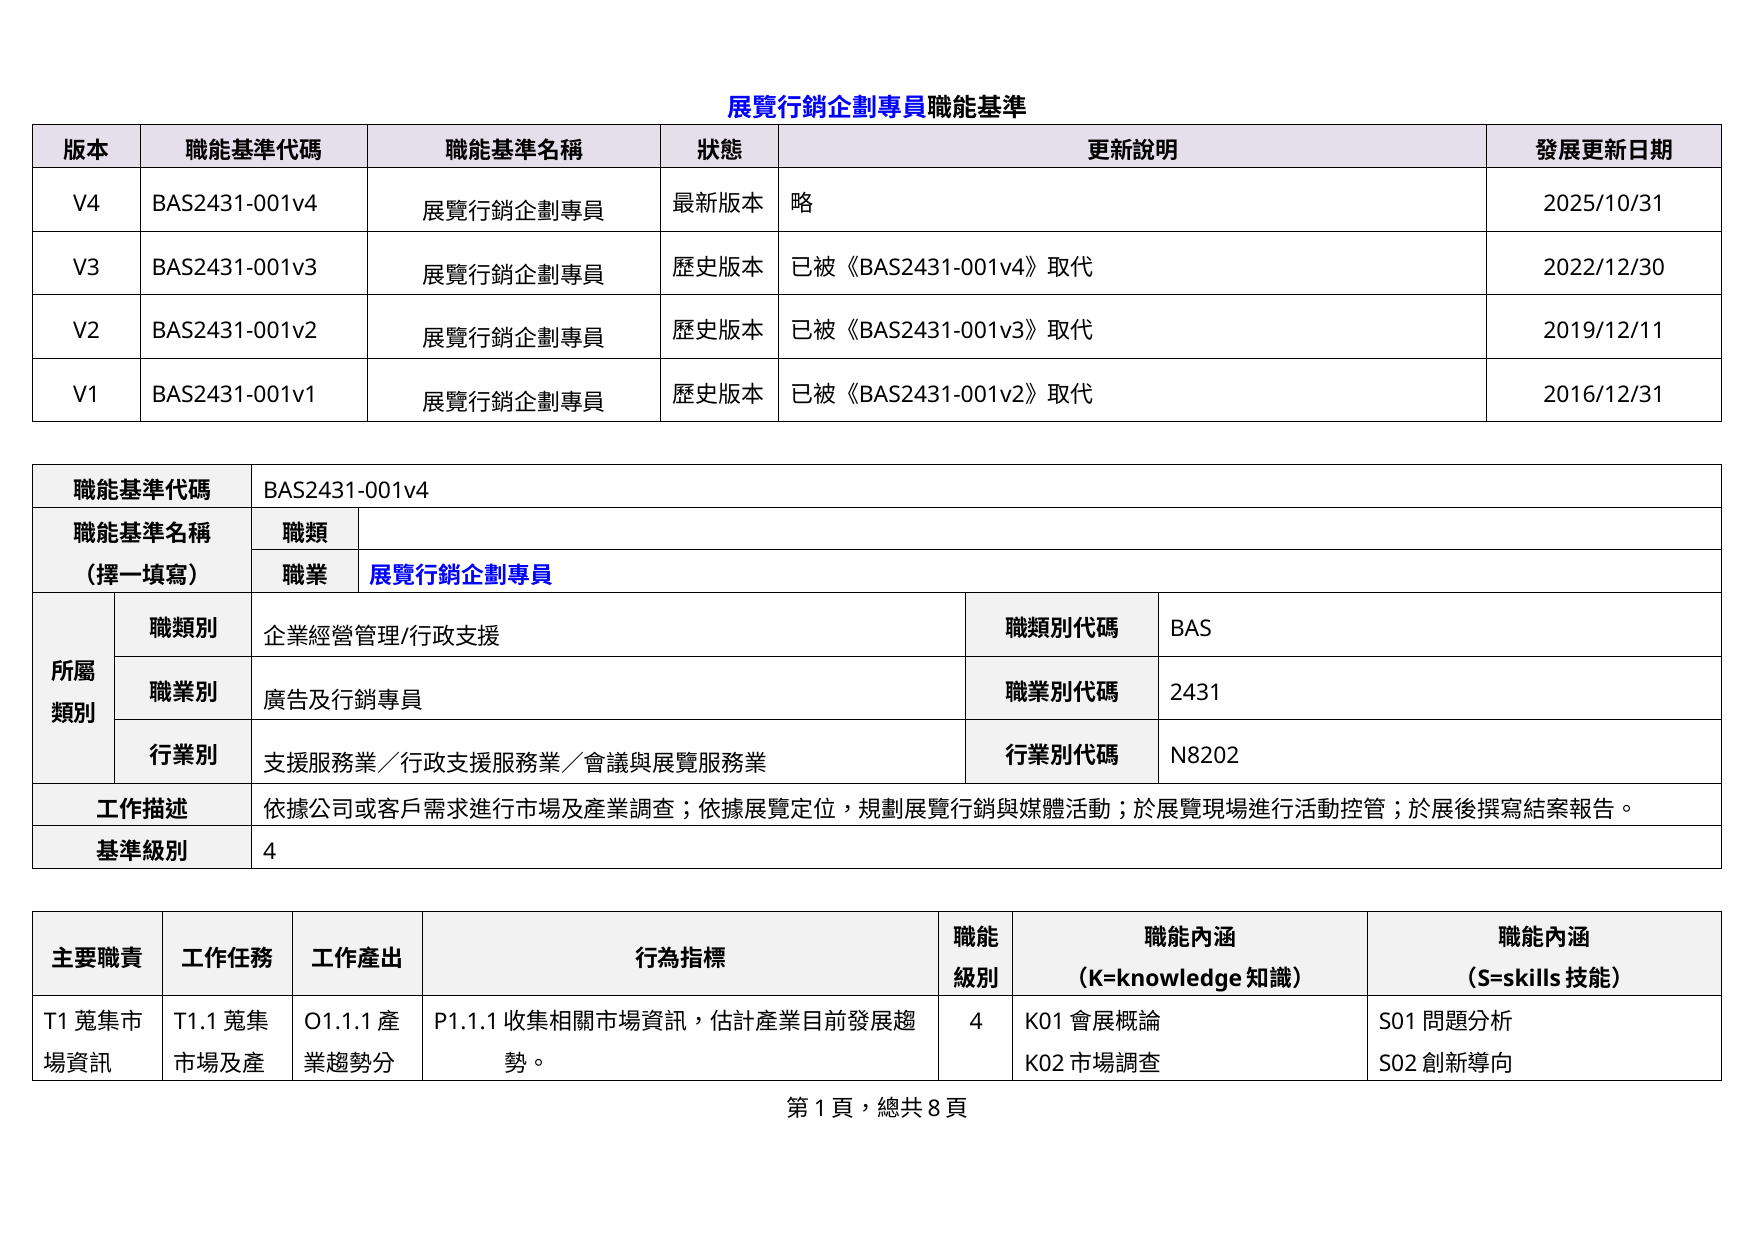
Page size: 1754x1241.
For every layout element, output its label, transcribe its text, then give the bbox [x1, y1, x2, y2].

table_cell 2019/12/11 [1487, 295, 1721, 358]
table_header 更新說明 [779, 125, 1486, 167]
table_cell 4 [252, 826, 1721, 868]
table_header 主要職責 [33, 912, 162, 995]
table_cell 展覽行銷企劃專員 [368, 168, 660, 231]
table_cell BAS2431-001v4 [141, 168, 367, 231]
table_header 職能內涵 （S=skills技能） [1368, 912, 1721, 995]
table_cell 職業別 [115, 657, 251, 719]
table_cell 已被《BAS2431-001v2》取代 [779, 359, 1486, 421]
subtitle 展覽行銷企劃專員職能基準 [112, 83, 1641, 124]
table_cell 支援服務業／行政支援服務業／會議與展覽服務業 [252, 720, 965, 783]
table_cell V4 [33, 168, 140, 231]
table_cell BAS2431-001v2 [141, 295, 367, 358]
table_cell [359, 508, 1721, 549]
table_cell T1.1蒐集市場及產 [163, 996, 292, 1079]
table_cell 略 [779, 168, 1486, 231]
table_cell 歷史版本 [661, 359, 778, 421]
table_cell 基準級別 [33, 826, 251, 868]
table_cell 2025/10/31 [1487, 168, 1721, 231]
table_cell N8202 [1159, 720, 1721, 783]
table_cell P1.1.1收集相關市場資訊，估計產業目前發展趨勢。 [423, 996, 938, 1079]
table_cell 2016/12/31 [1487, 359, 1721, 421]
table_cell 最新版本 [661, 168, 778, 231]
table_cell 職業 [252, 550, 358, 592]
table_header 版本 [33, 125, 140, 167]
table_header 狀態 [661, 125, 778, 167]
table_cell 展覽行銷企劃專員 [359, 550, 1721, 592]
table_cell 行業別代碼 [966, 720, 1158, 783]
table_cell 已被《BAS2431-001v3》取代 [779, 295, 1486, 358]
table_header 行為指標 [423, 912, 938, 995]
table_cell S01問題分析 S02創新導向 [1368, 996, 1721, 1079]
table_cell V1 [33, 359, 140, 421]
table_cell 職能基準名稱 （擇一填寫） [33, 508, 251, 592]
table_cell 已被《BAS2431-001v4》取代 [779, 232, 1486, 294]
table_cell 廣告及行銷專員 [252, 657, 965, 719]
table_cell 展覽行銷企劃專員 [368, 232, 660, 294]
table_cell V3 [33, 232, 140, 294]
table_header 職能內涵 （K=knowledge知識） [1013, 912, 1367, 995]
table_header 工作任務 [163, 912, 292, 995]
table_cell 工作描述 [33, 784, 251, 825]
table_cell 行業別 [115, 720, 251, 783]
table_cell O1.1.1產業趨勢分 [293, 996, 422, 1079]
table_cell BAS2431-001v1 [141, 359, 367, 421]
table_cell 展覽行銷企劃專員 [368, 295, 660, 358]
table_cell BAS2431-001v3 [141, 232, 367, 294]
table_cell 職類別代碼 [966, 593, 1158, 656]
table_cell BAS [1159, 593, 1721, 656]
table_cell T1蒐集市場資訊 [33, 996, 162, 1079]
table_cell 職類別 [115, 593, 251, 656]
table_cell 所屬類別 [33, 593, 114, 783]
table_cell 職類 [252, 508, 358, 549]
table_cell 職業別代碼 [966, 657, 1158, 719]
table_header 職能基準名稱 [368, 125, 660, 167]
table_cell 展覽行銷企劃專員 [368, 359, 660, 421]
table_cell K01會展概論 K02市場調查 [1013, 996, 1367, 1079]
table_header 發展更新日期 [1487, 125, 1721, 167]
table_header BAS2431-001v4 [252, 465, 1721, 507]
table_header 職能 級別 [939, 912, 1012, 995]
table_cell 依據公司或客戶需求進行市場及產業調查；依據展覽定位，規劃展覽行銷與媒體活動；於展覽現場進行活動控管；於展後撰寫結案報告。 [252, 784, 1721, 825]
table_cell V2 [33, 295, 140, 358]
table_header 工作產出 [293, 912, 422, 995]
table_cell 2431 [1159, 657, 1721, 719]
table_header 職能基準代碼 [33, 465, 251, 507]
table_cell 歷史版本 [661, 295, 778, 358]
table_cell 企業經營管理/行政支援 [252, 593, 965, 656]
table_header 職能基準代碼 [141, 125, 367, 167]
table_cell 歷史版本 [661, 232, 778, 294]
table_cell 2022/12/30 [1487, 232, 1721, 294]
table_cell 4 [939, 996, 1012, 1079]
